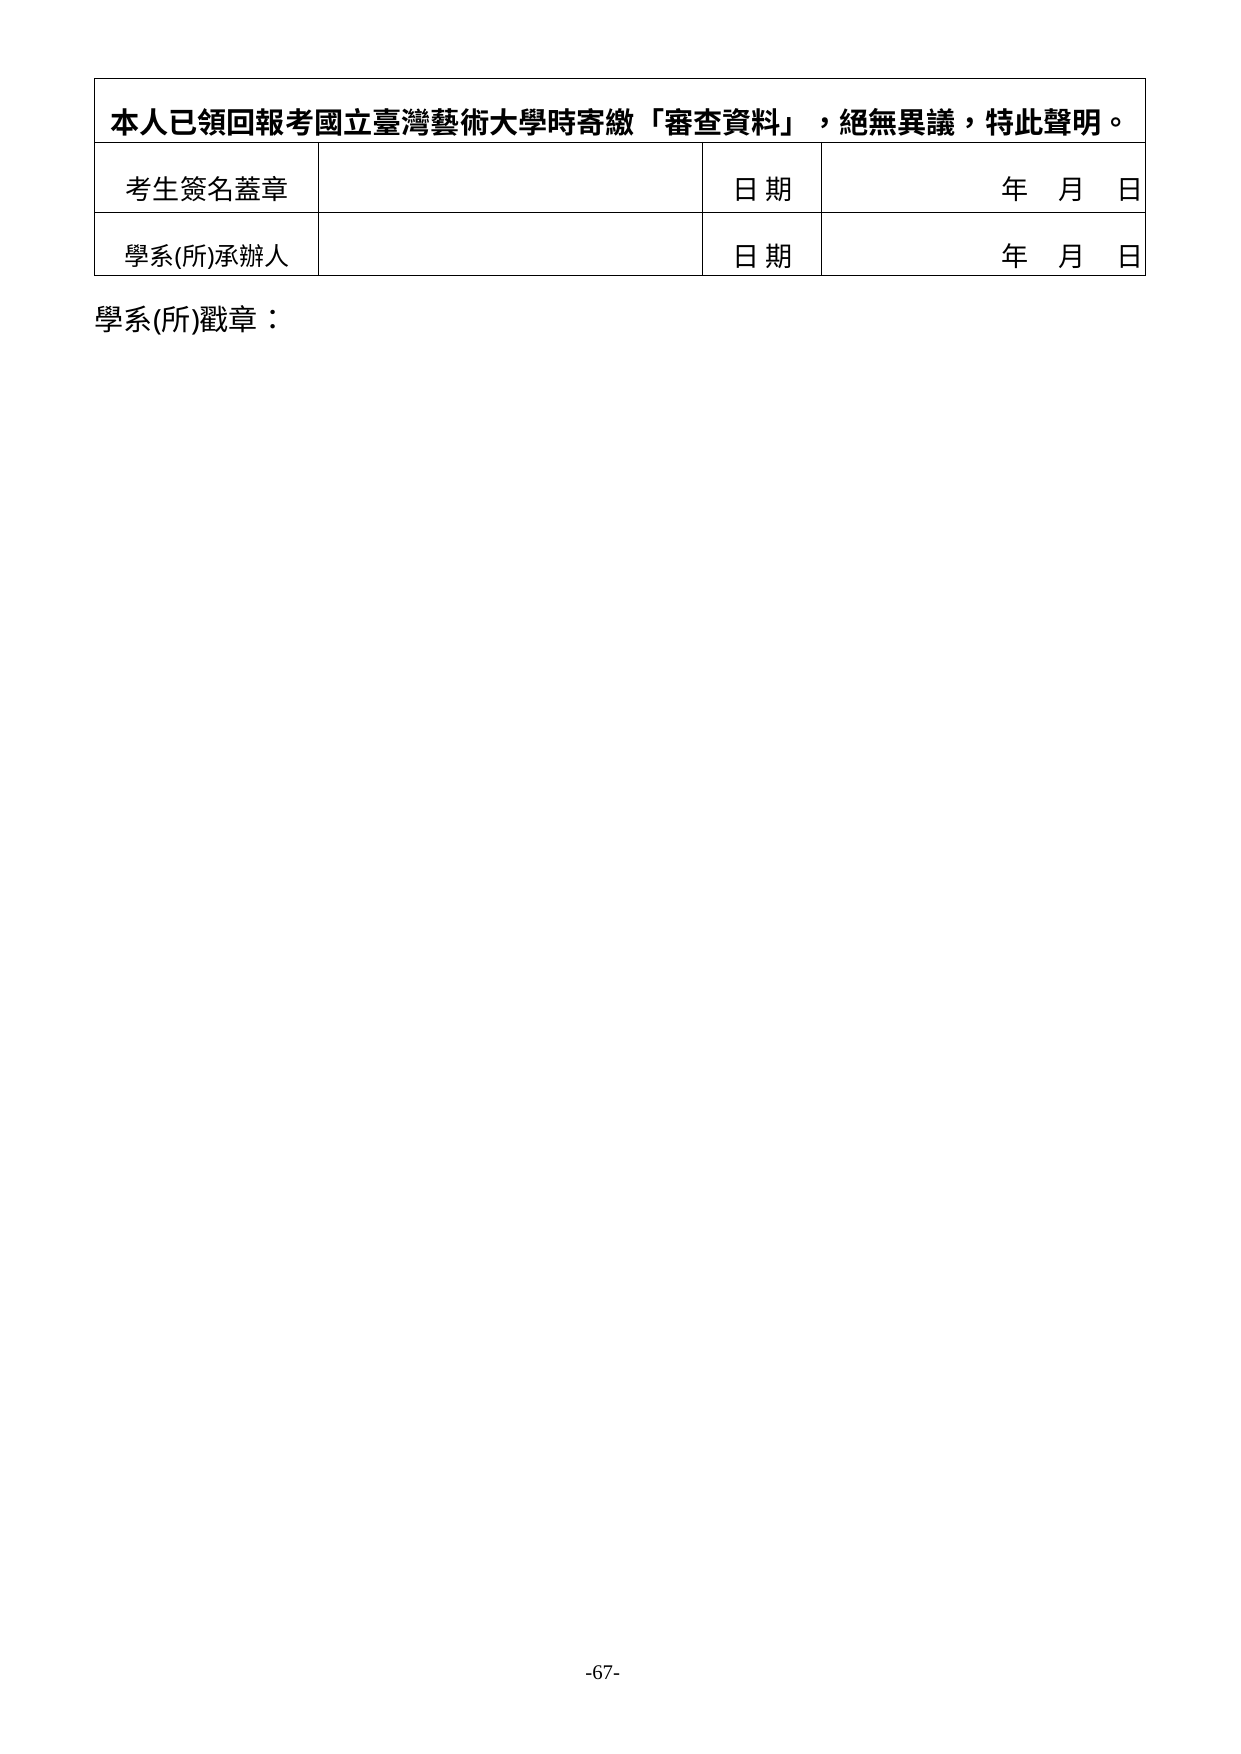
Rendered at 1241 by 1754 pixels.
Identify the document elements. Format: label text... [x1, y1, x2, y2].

table_cell 日 期 [703, 143, 821, 212]
table_cell 日 期 [703, 213, 821, 275]
table_cell 考生簽名蓋章 [95, 143, 318, 212]
table_cell 本人已領回報考國立臺灣藝術大學時寄繳「審查資料」，絕無異議，特此聲明。 [95, 79, 1145, 142]
text 學系(所)戳章： [94, 276, 1110, 339]
table_cell [319, 213, 702, 275]
table_cell 學系(所)承辦人 [95, 213, 318, 275]
table_cell [319, 143, 702, 212]
table_cell 年 月 日 [822, 143, 1145, 212]
table_cell 年 月 日 [822, 213, 1145, 275]
